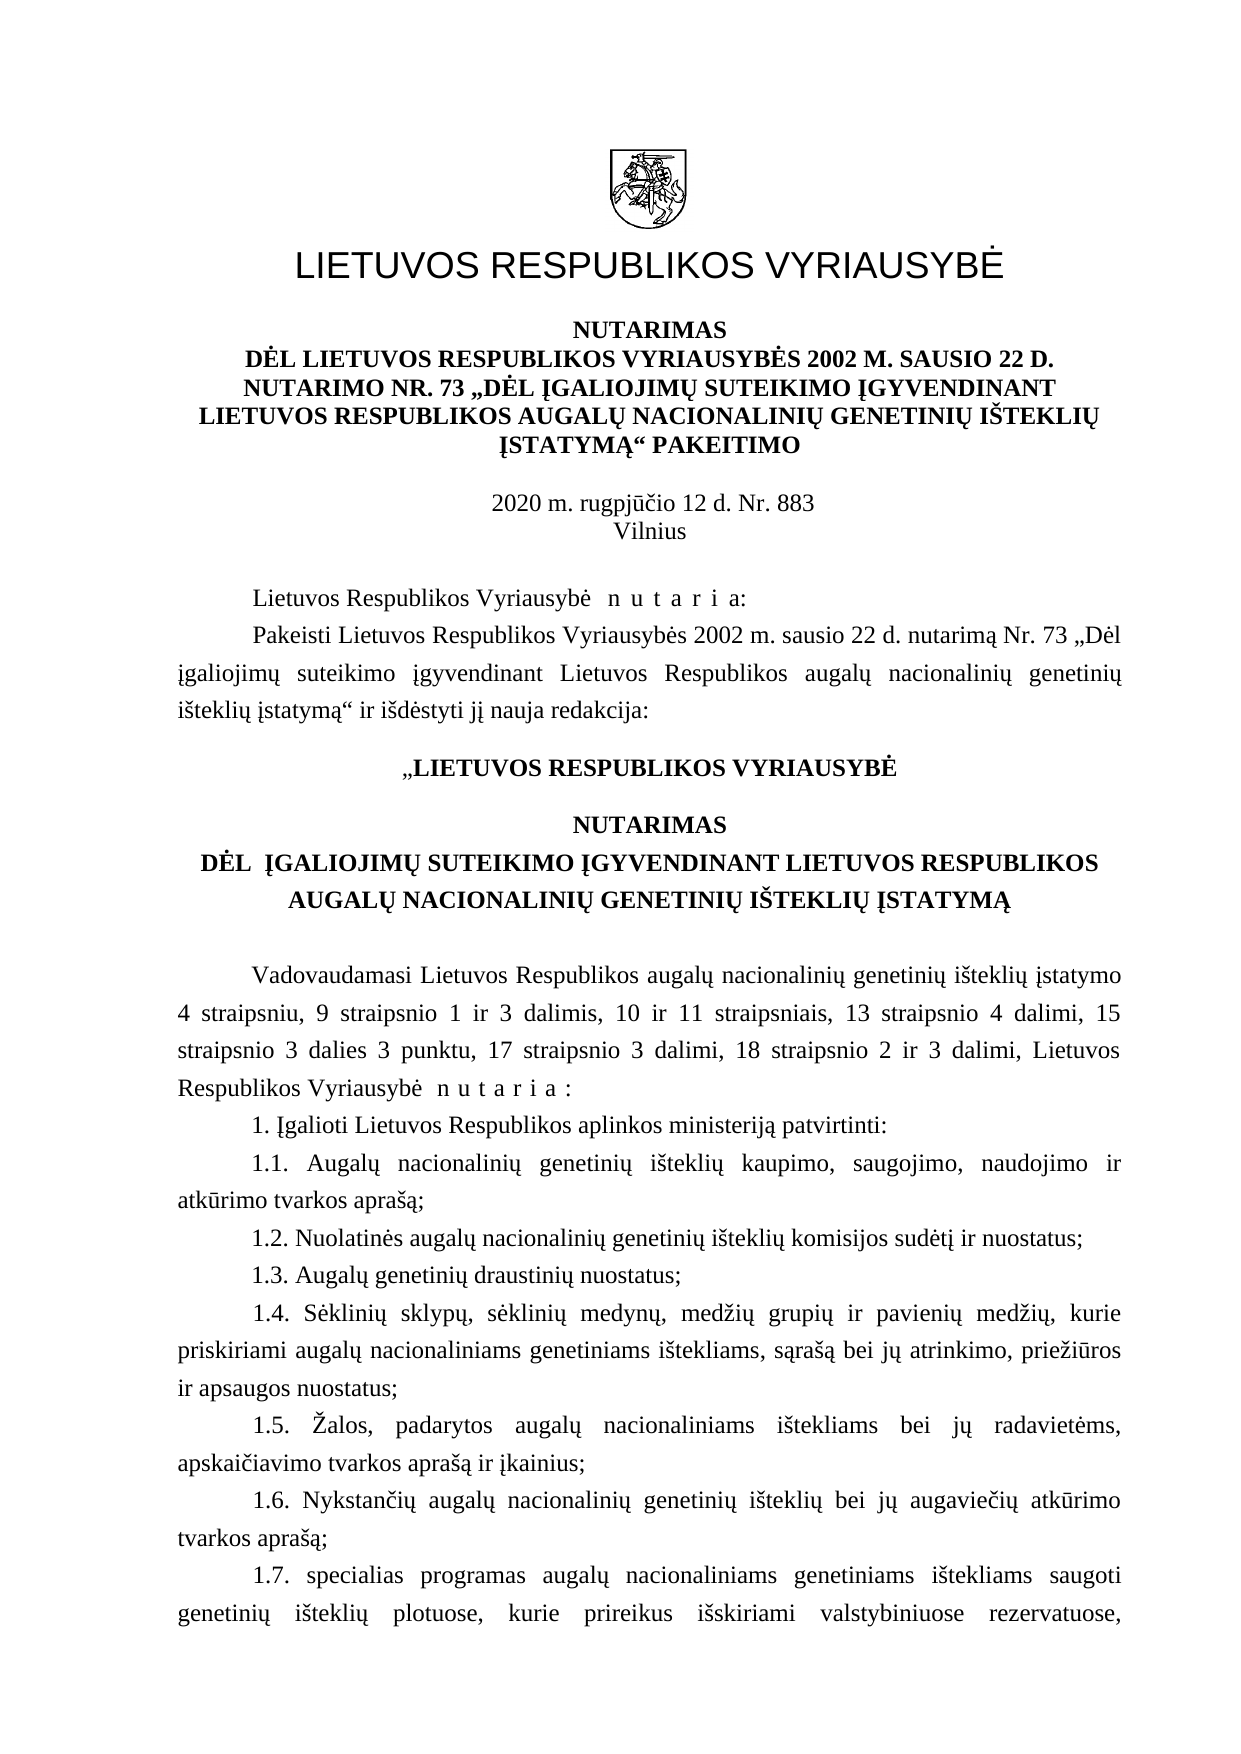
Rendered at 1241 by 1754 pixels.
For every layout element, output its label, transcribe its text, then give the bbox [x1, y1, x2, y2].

text Pakeisti Lietuvos Respublikos Vyriausybės 2002 m. sausio 22 d. nutarimą Nr. 73 „Dėl įgaliojimų suteikimo įgyvendinant Lietuvos Respublikos augalų nacionalinių genetinių išteklių įstatymą“ ir išdėstyti jį nauja redakcija: [177, 611, 1122, 724]
text „LIETUVOS RESPUBLIKOS VYRIAUSYBĖ [177, 753, 1122, 781]
text NUTARIMAS [177, 810, 1122, 839]
text 1.7. specialias programas augalų nacionaliniams genetiniams ištekliams saugoti genetinių išteklių plotuose, kurie prireikus išskiriami valstybiniuose rezervatuose, [177, 1551, 1122, 1626]
text nutarimas [177, 315, 1122, 344]
text Lietuvos Respublikos Vyriausybė [177, 243, 1122, 286]
text 2020 m. rugpjūčio 12 d. Nr. 883 [177, 488, 1122, 516]
text 1.4. Sėklinių sklypų, sėklinių medynų, medžių grupių ir pavienių medžių, kurie priskiriami augalų nacionaliniams genetiniams ištekliams, sąrašą bei jų atrinkimo, priežiūros ir apsaugos nuostatus; [177, 1289, 1122, 1401]
text 1.5. Žalos, padarytos augalų nacionaliniams ištekliams bei jų radavietėms, apskaičiavimo tvarkos aprašą ir įkainius; [177, 1401, 1122, 1476]
text Vadovaudamasi Lietuvos Respublikos augalų nacionalinių genetinių išteklių įstatymo 4 straipsniu, 9 straipsnio 1 ir 3 dalimis, 10 ir 11 straipsniais, 13 straipsnio 4 dalimi, 15 straipsnio 3 dalies 3 punktu, 17 straipsnio 3 dalimi, 18 straipsnio 2 ir 3 dalimi, Lietuvos Respublikos Vyriausybė nutaria: [177, 951, 1122, 1101]
text 1.6. Nykstančių augalų nacionalinių genetinių išteklių bei jų augaviečių atkūrimo tvarkos aprašą; [177, 1476, 1122, 1551]
text DĖL Įgaliojimų suteikimo įgyvendinant LIETUVOS rESPUBLIKOS AUGALŲ NACIONALINIŲ GENETINIŲ IŠTEKLIŲ ĮSTATYMą [177, 839, 1122, 914]
text 1. Įgalioti Lietuvos Respublikos aplinkos ministeriją patvirtinti: [177, 1101, 1122, 1139]
text Lietuvos Respublikos Vyriausybė nutaria: [177, 574, 1122, 611]
text 1.2. Nuolatinės augalų nacionalinių genetinių išteklių komisijos sudėtį ir nuostatus; [177, 1214, 1122, 1251]
text 1.3. Augalų genetinių draustinių nuostatus; [177, 1251, 1122, 1289]
text 1.1. Augalų nacionalinių genetinių išteklių kaupimo, saugojimo, naudojimo ir atkūrimo tvarkos aprašą; [177, 1139, 1122, 1214]
text DĖL LIETUVOS RESPUBLIKOS vyRIAUSYBĖS 2002 M. SAUSIO 22 D. NUTARIMO nR. 73 „DĖL ĮGALIOJIMŲ SUTEIKIMO ĮGYVENDINANT lIETUVOS rESPUBLIKOS AUGALŲ NACIONALINIŲ GENETINIŲ IŠTEKLIŲ ĮSTATYMĄ“ PAKEITIMO [177, 344, 1122, 459]
text Vilnius [177, 516, 1122, 545]
